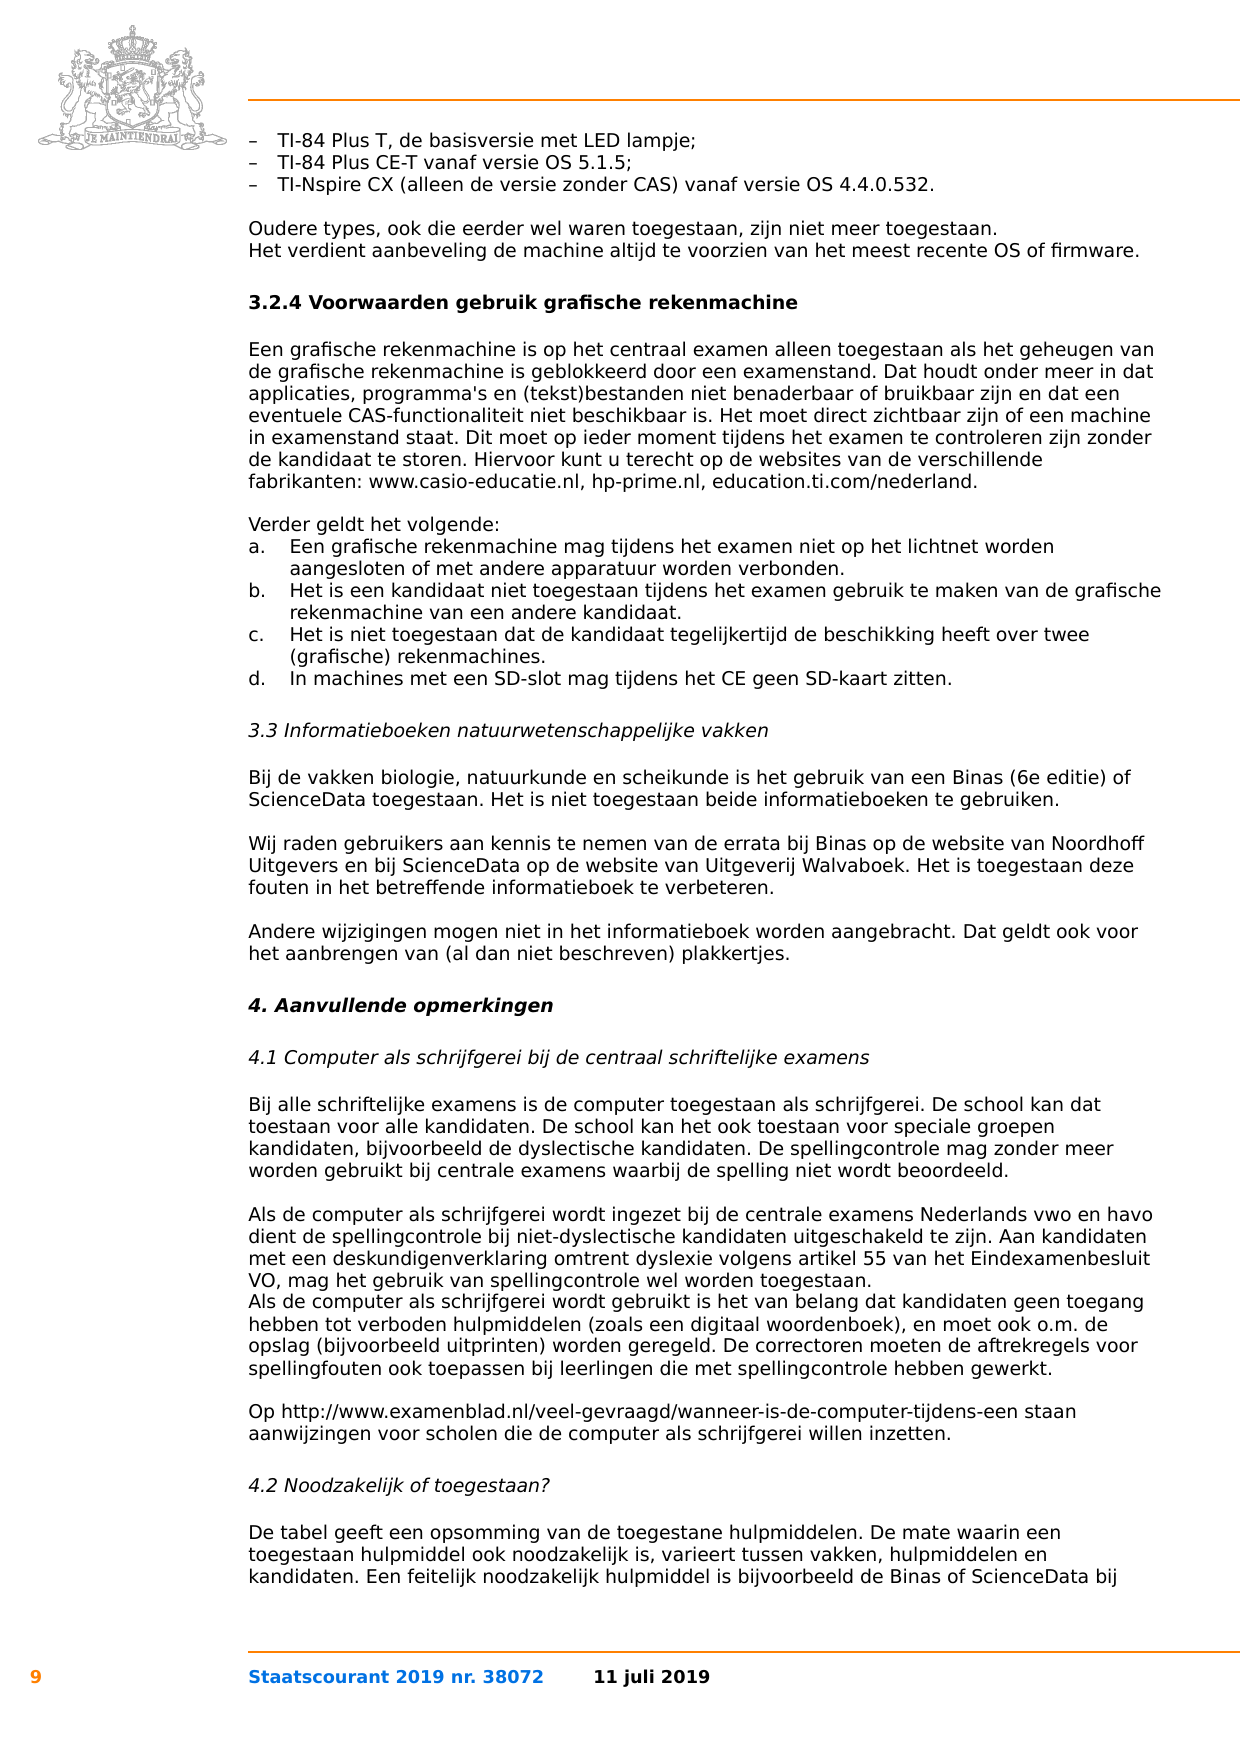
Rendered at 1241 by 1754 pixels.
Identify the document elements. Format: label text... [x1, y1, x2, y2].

subtitle 4.2 Noodzakelijk of toegestaan? [248, 1475, 1163, 1497]
text Oudere types, ook die eerder wel waren toegestaan, zijn niet meer toegestaan. [248, 218, 1163, 240]
text – TI-84 Plus T, de basisversie met LED lampje; [248, 130, 1163, 152]
text Als de computer als schrijfgerei wordt ingezet bij de centrale examens Nederlands vwo en havo dient de spellingcontrole bij niet-dyslectische kandidaten uitgeschakeld te zijn. Aan kandidaten met een deskundigenverklaring omtrent dyslexie volgens artikel 55 van het Eindexamenbesluit VO, mag het gebruik van spellingcontrole wel worden toegestaan. [248, 1203, 1163, 1291]
subtitle 4. Aanvullende opmerkingen [248, 995, 1163, 1017]
text a. Een grafische rekenmachine mag tijdens het examen niet op het lichtnet worden aangesloten of met andere apparatuur worden verbonden. [248, 536, 1163, 580]
text Bij de vakken biologie, natuurkunde en scheikunde is het gebruik van een Binas (6e editie) of ScienceData toegestaan. Het is niet toegestaan beide informatieboeken te gebruiken. [248, 767, 1163, 811]
text Wij raden gebruikers aan kennis te nemen van de errata bij Binas op de website van Noordhoff Uitgevers en bij ScienceData op de website van Uitgeverij Walvaboek. Het is toegestaan deze fouten in het betreffende informatieboek te verbeteren. [248, 833, 1163, 899]
text b. Het is een kandidaat niet toegestaan tijdens het examen gebruik te maken van de grafische rekenmachine van een andere kandidaat. [248, 580, 1163, 624]
text c. Het is niet toegestaan dat de kandidaat tegelijkertijd de beschikking heeft over twee (grafische) rekenmachines. [248, 624, 1163, 668]
text – TI-84 Plus CE-T vanaf versie OS 5.1.5; [248, 152, 1163, 174]
text d. In machines met een SD-slot mag tijdens het CE geen SD-kaart zitten. [248, 668, 1163, 690]
subtitle 3.3 Informatieboeken natuurwetenschappelijke vakken [248, 720, 1163, 742]
text Bij alle schriftelijke examens is de computer toegestaan als schrijfgerei. De school kan dat toestaan voor alle kandidaten. De school kan het ook toestaan voor speciale groepen kandidaten, bijvoorbeeld de dyslectische kandidaten. De spellingcontrole mag zonder meer worden gebruikt bij centrale examens waarbij de spelling niet wordt beoordeeld. [248, 1094, 1163, 1182]
text Andere wijzigingen mogen niet in het informatieboek worden aangebracht. Dat geldt ook voor het aanbrengen van (al dan niet beschreven) plakkertjes. [248, 921, 1163, 965]
text Het verdient aanbeveling de machine altijd te voorzien van het meest recente OS of firmware. [248, 240, 1163, 262]
text Op http://www.examenblad.nl/veel-gevraagd/wanneer-is-de-computer-tijdens-een staan aanwijzingen voor scholen die de computer als schrijfgerei willen inzetten. [248, 1401, 1163, 1445]
text Een grafische rekenmachine is op het centraal examen alleen toegestaan als het geheugen van de grafische rekenmachine is geblokkeerd door een examenstand. Dat houdt onder meer in dat applicaties, programma's en (tekst)bestanden niet benaderbaar of bruikbaar zijn en dat een eventuele CAS-functionaliteit niet beschikbaar is. Het moet direct zichtbaar zijn of een machine in examenstand staat. Dit moet op ieder moment tijdens het examen te controleren zijn zonder de kandidaat te storen. Hiervoor kunt u terecht op de websites van de verschillende fabrikanten: www.casio-educatie.nl, hp-prime.nl, education.ti.com/nederland. [248, 339, 1163, 492]
subtitle 4.1 Computer als schrijfgerei bij de centraal schriftelijke examens [248, 1047, 1163, 1069]
text – TI-Nspire CX (alleen de versie zonder CAS) vanaf versie OS 4.4.0.532. [248, 174, 1163, 196]
subtitle 3.2.4 Voorwaarden gebruik grafische rekenmachine [248, 292, 1163, 314]
text Als de computer als schrijfgerei wordt gebruikt is het van belang dat kandidaten geen toegang hebben tot verboden hulpmiddelen (zoals een digitaal woordenboek), en moet ook o.m. de opslag (bijvoorbeeld uitprinten) worden geregeld. De correctoren moeten de aftrekregels voor spellingfouten ook toepassen bij leerlingen die met spellingcontrole hebben gewerkt. [248, 1291, 1163, 1379]
text Verder geldt het volgende: [248, 514, 1163, 536]
picture [38, 25, 227, 150]
text De tabel geeft een opsomming van de toegestane hulpmiddelen. De mate waarin een toegestaan hulpmiddel ook noodzakelijk is, varieert tussen vakken, hulpmiddelen en kandidaten. Een feitelijk noodzakelijk hulpmiddel is bijvoorbeeld de Binas of ScienceData bij [248, 1522, 1163, 1588]
